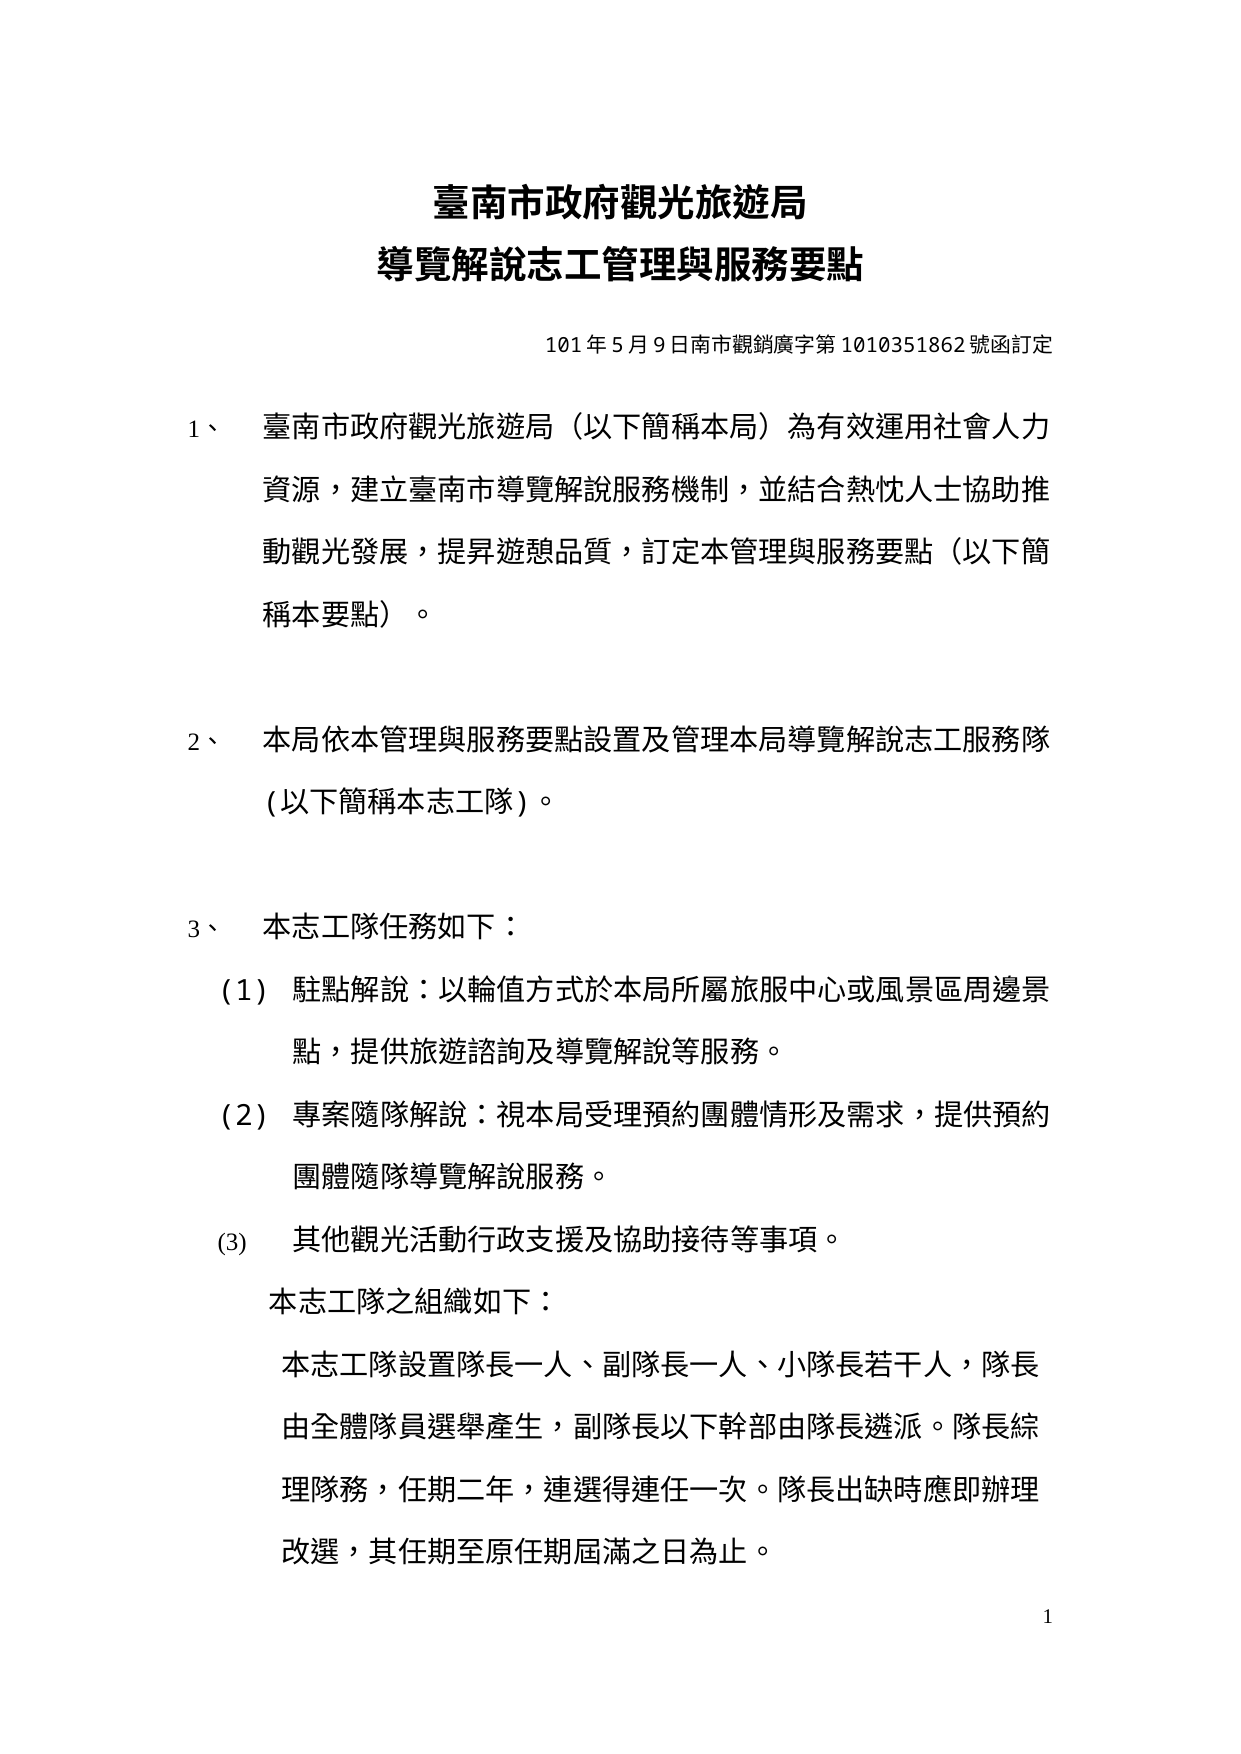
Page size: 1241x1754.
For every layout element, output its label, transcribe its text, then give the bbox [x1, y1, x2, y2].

list 本志工隊任務如下： [187, 883, 1053, 946]
text 本志工隊之組織如下： [251, 1258, 1053, 1321]
list 臺南市政府觀光旅遊局（以下簡稱本局）為有效運用社會人力資源，建立臺南市導覽解說服務機制，並結合熱忱人士協助推動觀光發展，提昇遊憩品質，訂定本管理與服務要點（以下簡稱本要點）。 [187, 383, 1053, 696]
list 本局依本管理與服務要點設置及管理本局導覽解說志工服務隊 (以下簡稱本志工隊)。 [187, 696, 1053, 883]
list 駐點解說：以輪值方式於本局所屬旅服中心或風景區周邊景點，提供旅遊諮詢及導覽解說等服務。 [217, 946, 1053, 1071]
text 101年5月9日南市觀銷廣字第1010351862號函訂定 [187, 302, 1053, 364]
list 專案隨隊解說：視本局受理預約團體情形及需求，提供預約團體隨隊導覽解說服務。 [217, 1071, 1053, 1196]
list 其他觀光活動行政支援及協助接待等事項。 [217, 1196, 1053, 1258]
text 本志工隊設置隊長一人、副隊長一人、小隊長若干人，隊長由全體隊員選舉產生，副隊長以下幹部由隊長遴派。隊長綜理隊務，任期二年，連選得連任一次。隊長出缺時應即辦理改選，其任期至原任期屆滿之日為止。 [281, 1321, 1053, 1571]
text 導覽解說志工管理與服務要點 [187, 221, 1053, 283]
text 臺南市政府觀光旅遊局 [187, 158, 1053, 221]
